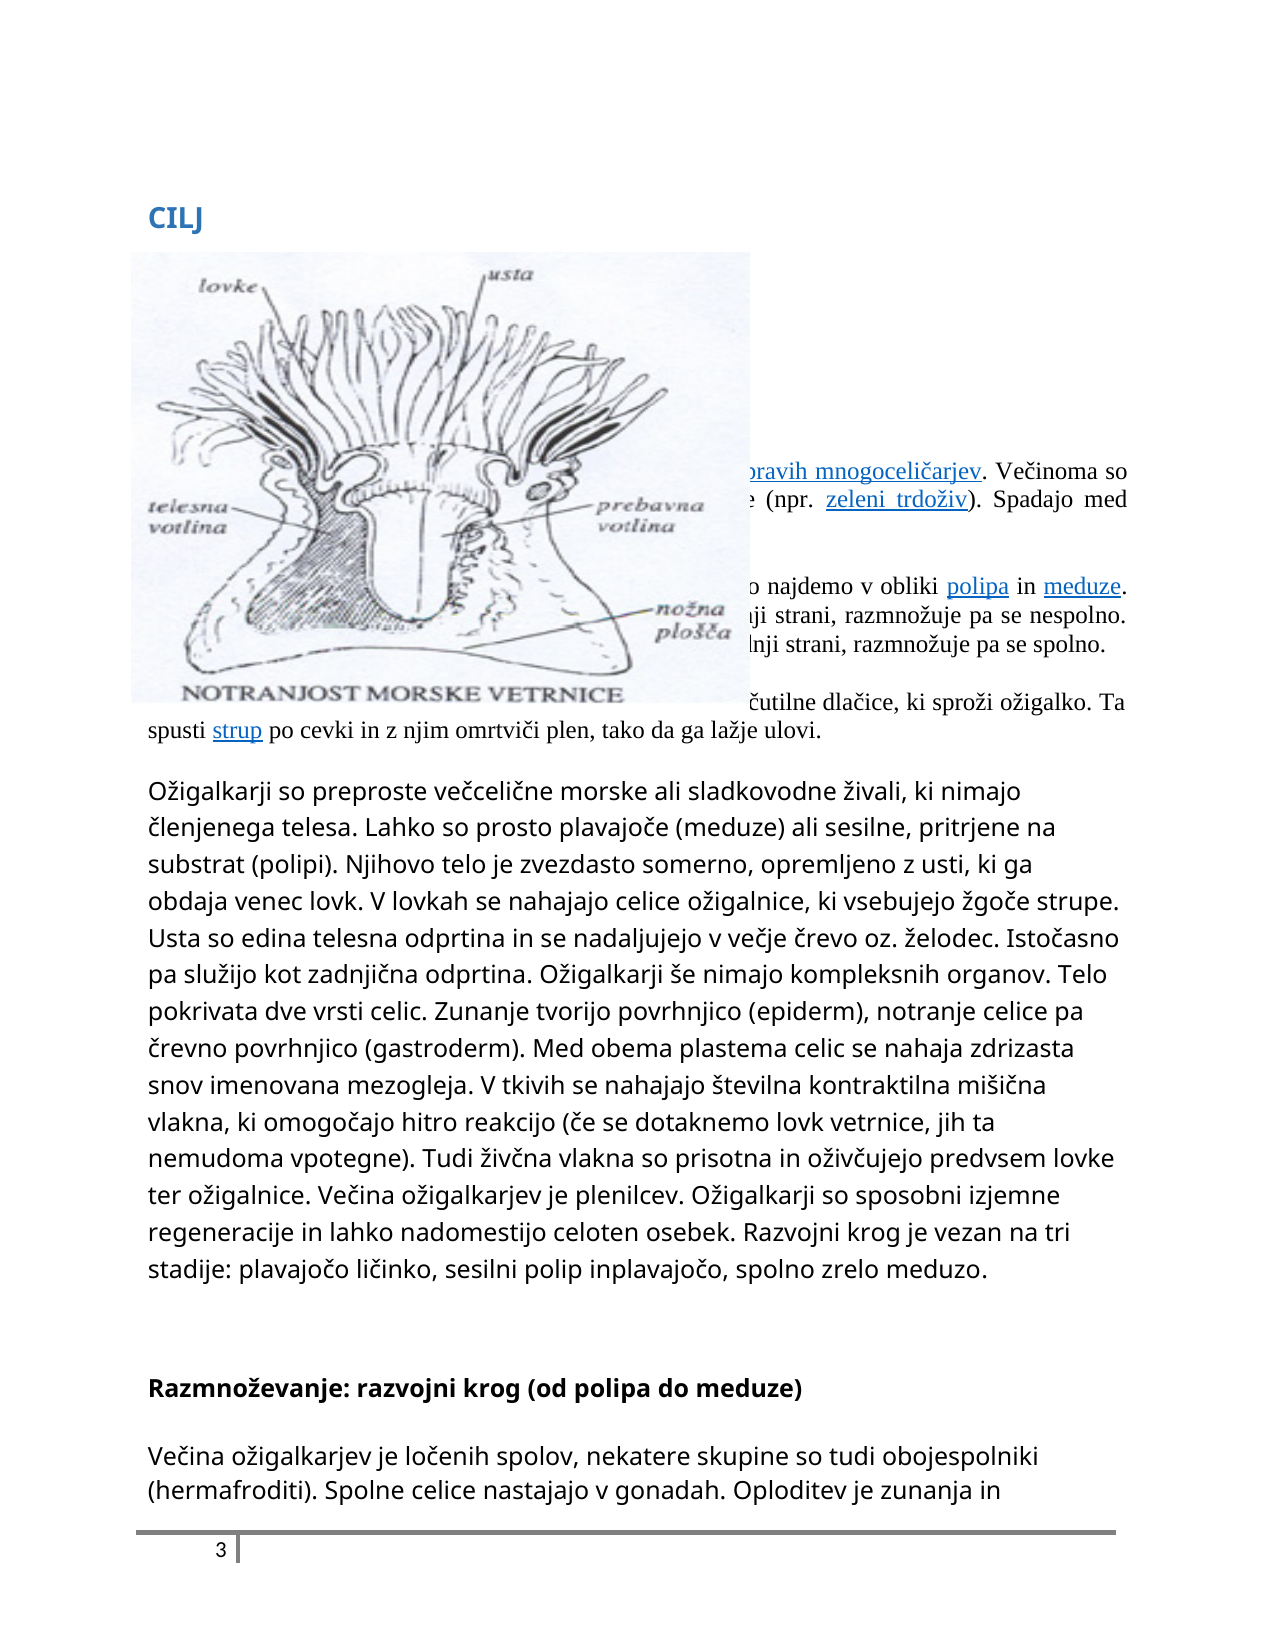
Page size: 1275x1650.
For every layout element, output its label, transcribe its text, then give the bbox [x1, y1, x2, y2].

text Zanje so značilne ožigalke, polimorfizem. Ožigalkarje lahko najdemo v obliki polipa in meduze. Polip je pritrjen, njegova telesna votlina se odpira na zgornji strani, razmnožuje pa se nespolno. Meduza je plavajoča, njena telesna votlina se odpira na spodnji strani, razmnožuje pa se spolno. [750, 571, 1127, 657]
text Ožigalkarji (znanstveno latinsko ime Cnidaria) so skupina pravih mnogoceličarjev. Večinoma so morski organizmi, poznamo pa tudi nekatere sladkovodne (npr. zeleni trdoživ). Spadajo med nevretenčarje, kar pomeni, da nimajo hrbtenice. [750, 456, 1127, 542]
subtitle CILJ [148, 198, 1127, 237]
subtitle UVOD [750, 290, 1127, 330]
text Plen ožigalkarji ugonobijo z ožigalkami. Dotakniti se mora čutilne dlačice, ki sproži ožigalko. Ta spusti strup po cevki in z njim omrtviči plen, tako da ga lažje ulovi. [148, 687, 1127, 744]
picture [131, 252, 750, 718]
text Ožigalkarji so preproste večcelične morske ali sladkovodne živali, ki nimajo členjenega telesa. Lahko so prosto plavajoče (meduze) ali sesilne, pritrjene na substrat (polipi). Njihovo telo je zvezdasto somerno, opremljeno z usti, ki ga obdaja venec lovk. V lovkah se nahajajo celice ožigalnice, ki vsebujejo žgoče strupe. Usta so edina telesna odprtina in se nadaljujejo v večje črevo oz. želodec. Istočasno pa služijo kot zadnjična odprtina. Ožigalkarji še nimajo kompleksnih organov. Telo pokrivata dve vrsti celic. Zunanje tvorijo povrhnjico (epiderm), notranje celice pa črevno povrhnjico (gastroderm). Med obema plastema celic se nahaja zdrizasta snov imenovana mezogleja. V tkivih se nahajajo številna kontraktilna mišična vlakna, ki omogočajo hitro reakcijo (če se dotaknemo lovk vetrnice, jih ta nemudoma vpotegne). Tudi živčna vlakna so prisotna in oživčujejo predvsem lovke ter ožigalnice. Večina ožigalkarjev je plenilcev. Ožigalkarji so sposobni izjemne regeneracije in lahko nadomestijo celoten osebek. Razvojni krog je vezan na tri stadije: plavajočo ličinko, sesilni polip inplavajočo, spolno zrelo meduzo. [148, 773, 1127, 1285]
text Razmnoževanje: razvojni krog (od polipa do meduze) Večina ožigalkarjev je ločenih spolov, nekatere skupine so tudi obojespolniki (hermafroditi). Spolne celice nastajajo v gonadah. Oploditev je zunanja in [148, 1371, 1127, 1507]
text Skupne značilnosti [750, 393, 1127, 427]
